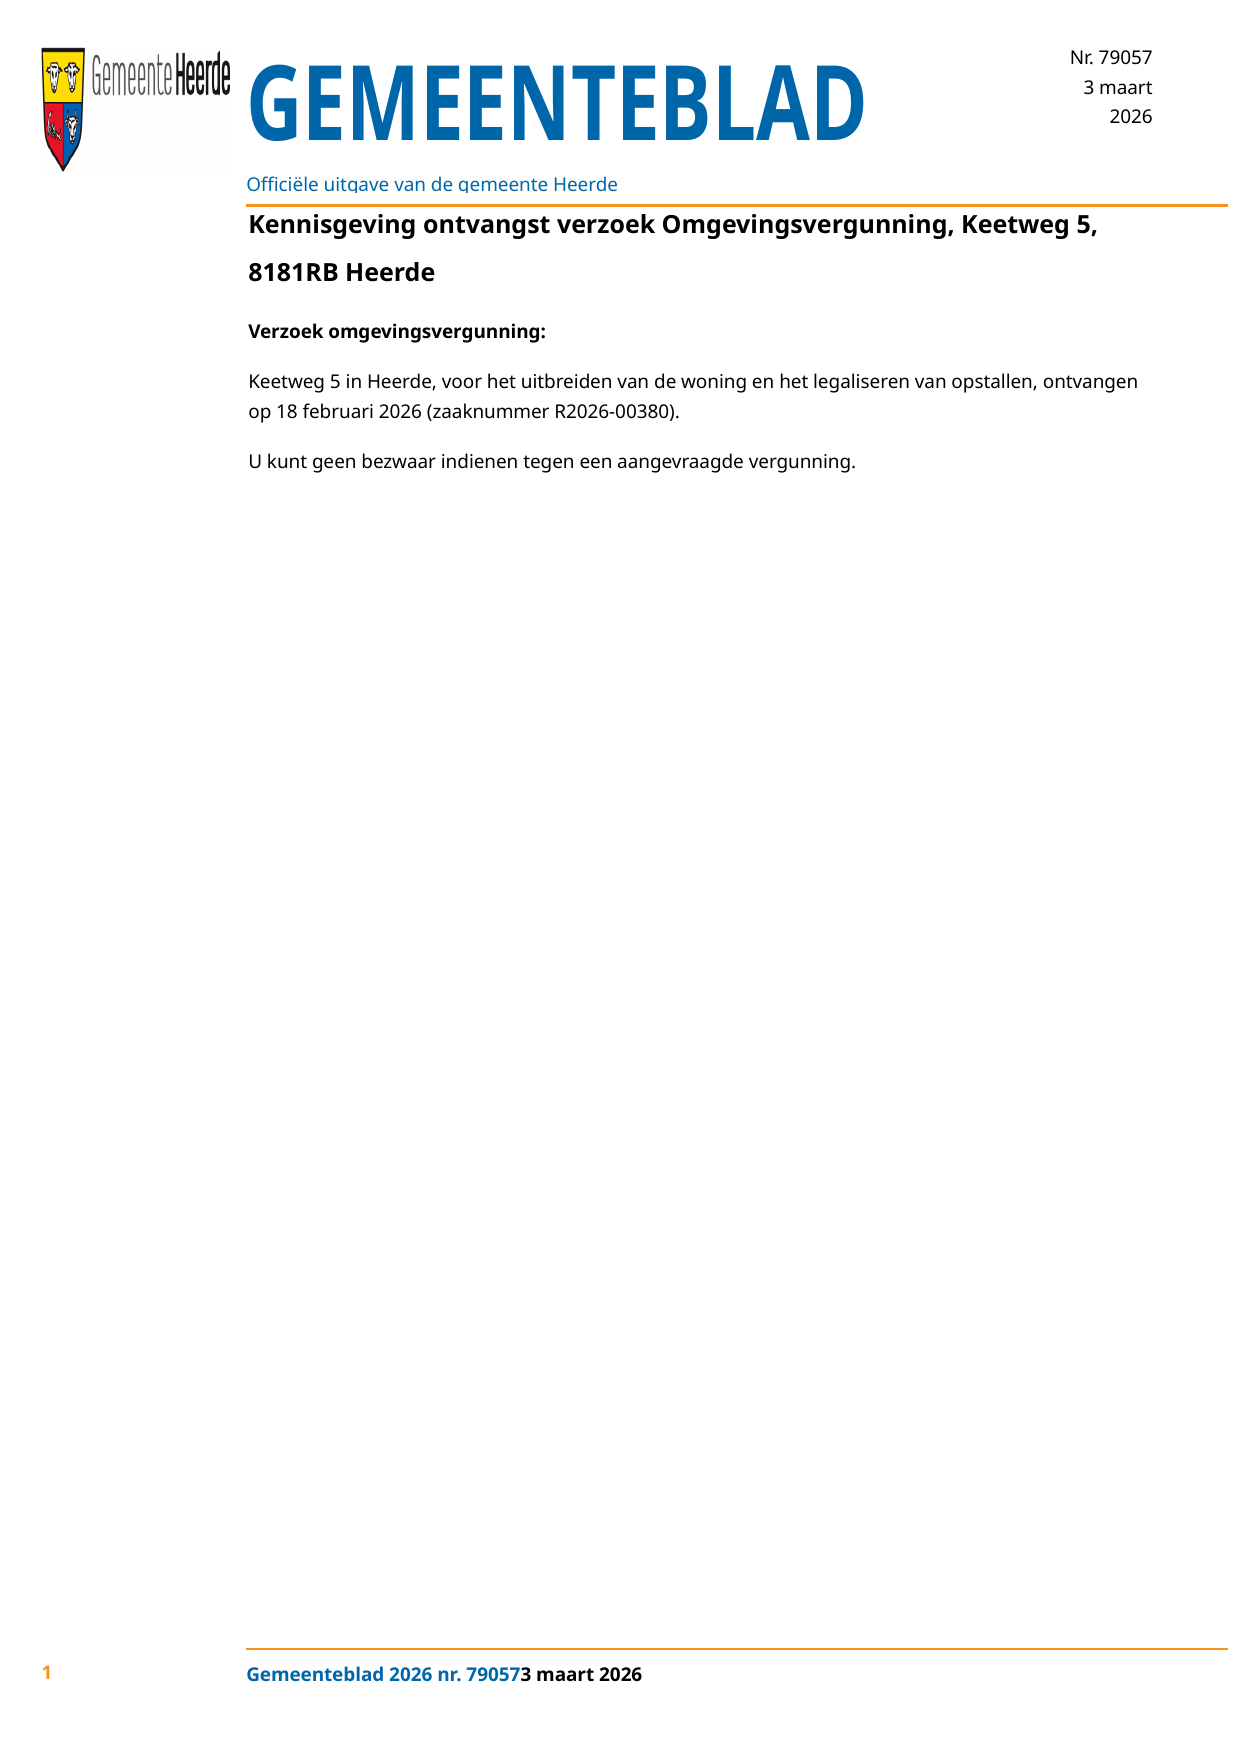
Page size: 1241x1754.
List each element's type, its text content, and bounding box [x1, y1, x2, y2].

text U kunt geen bezwaar indienen tegen een aangevraagde vergunning. [248, 448, 1152, 474]
text Keetweg 5 in Heerde, voor het uitbreiden van de woning en het legaliseren van opstallen, ontvangen op 18 februari 2026 (zaaknummer R2026-00380). [248, 368, 1152, 424]
text Verzoek omgevingsvergunning: [248, 318, 1152, 344]
picture [41, 47, 231, 172]
text Kennisgeving ontvangst verzoek Omgevingsvergunning, Keetweg 5, 8181RB Heerde [248, 207, 1152, 288]
